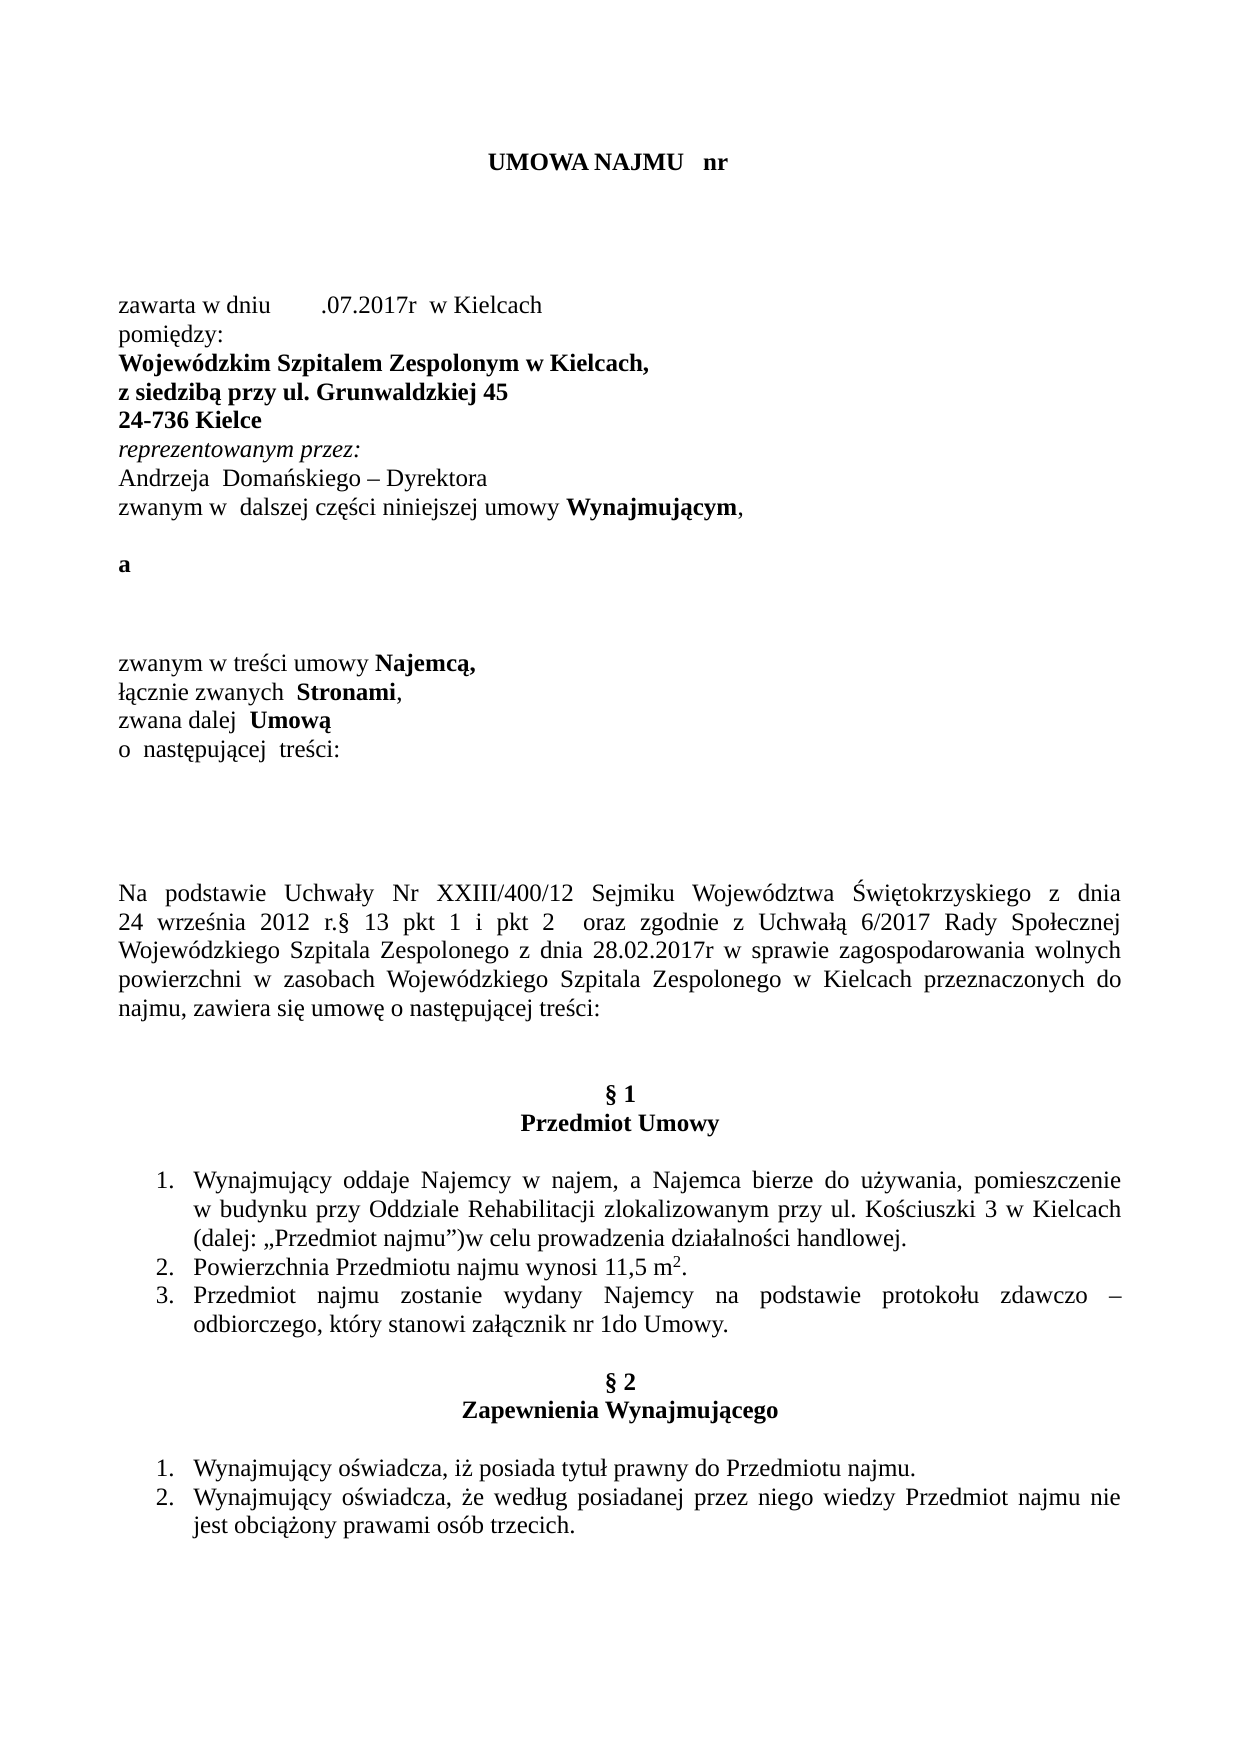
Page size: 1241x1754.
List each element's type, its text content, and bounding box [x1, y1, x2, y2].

text zwanym w treści umowy Najemcą, [118, 648, 1122, 677]
list Przedmiot najmu zostanie wydany Najemcy na podstawie protokołu zdawczo – odbiorczego, który stanowi załącznik nr 1do Umowy. [156, 1281, 1122, 1338]
text zwana dalej Umową [118, 706, 1122, 734]
text 24-736 Kielce [118, 406, 1122, 434]
text § 2 [118, 1367, 1122, 1396]
text Andrzeja Domańskiego – Dyrektora [118, 463, 1122, 492]
text zwanym w dalszej części niniejszej umowy Wynajmującym, [118, 492, 1122, 521]
list Wynajmujący oświadcza, iż posiada tytuł prawny do Przedmiotu najmu. [156, 1453, 1122, 1482]
text Przedmiot Umowy [118, 1108, 1122, 1137]
list Powierzchnia Przedmiotu najmu wynosi 11,5 m2. [156, 1252, 1122, 1281]
text łącznie zwanych Stronami, [118, 677, 1122, 706]
text o następującej treści: [118, 734, 1122, 763]
text Wojewódzkim Szpitalem Zespolonym w Kielcach, [118, 348, 1122, 377]
text zawarta w dniu .07.2017r w Kielcach [118, 291, 1122, 319]
text § 1 [118, 1079, 1122, 1108]
list Wynajmujący oświadcza, że według posiadanej przez niego wiedzy Przedmiot najmu nie jest obciążony prawami osób trzecich. [156, 1482, 1122, 1539]
text UMOWA NAJMU nr [118, 147, 1122, 176]
text z siedzibą przy ul. Grunwaldzkiej 45 [118, 377, 1122, 406]
text Na podstawie Uchwały Nr XXIII/400/12 Sejmiku Województwa Świętokrzyskiego z dnia 24 września 2012 r.§ 13 pkt 1 i pkt 2 oraz zgodnie z Uchwałą 6/2017 Rady Społecznej Wojewódzkiego Szpitala Zespolonego z dnia 28.02.2017r w sprawie zagospodarowania wolnych powierzchni w zasobach Wojewódzkiego Szpitala Zespolonego w Kielcach przeznaczonych do najmu, zawiera się umowę o następującej treści: [118, 878, 1122, 1022]
list Wynajmujący oddaje Najemcy w najem, a Najemca bierze do używania, pomieszczenie w budynku przy Oddziale Rehabilitacji zlokalizowanym przy ul. Kościuszki 3 w Kielcach (dalej: „Przedmiot najmu”)w celu prowadzenia działalności handlowej. [156, 1166, 1122, 1252]
text pomiędzy: [118, 319, 1122, 348]
text Zapewnienia Wynajmującego [118, 1396, 1122, 1424]
text reprezentowanym przez: [118, 434, 1122, 463]
subtitle a [118, 549, 1122, 578]
